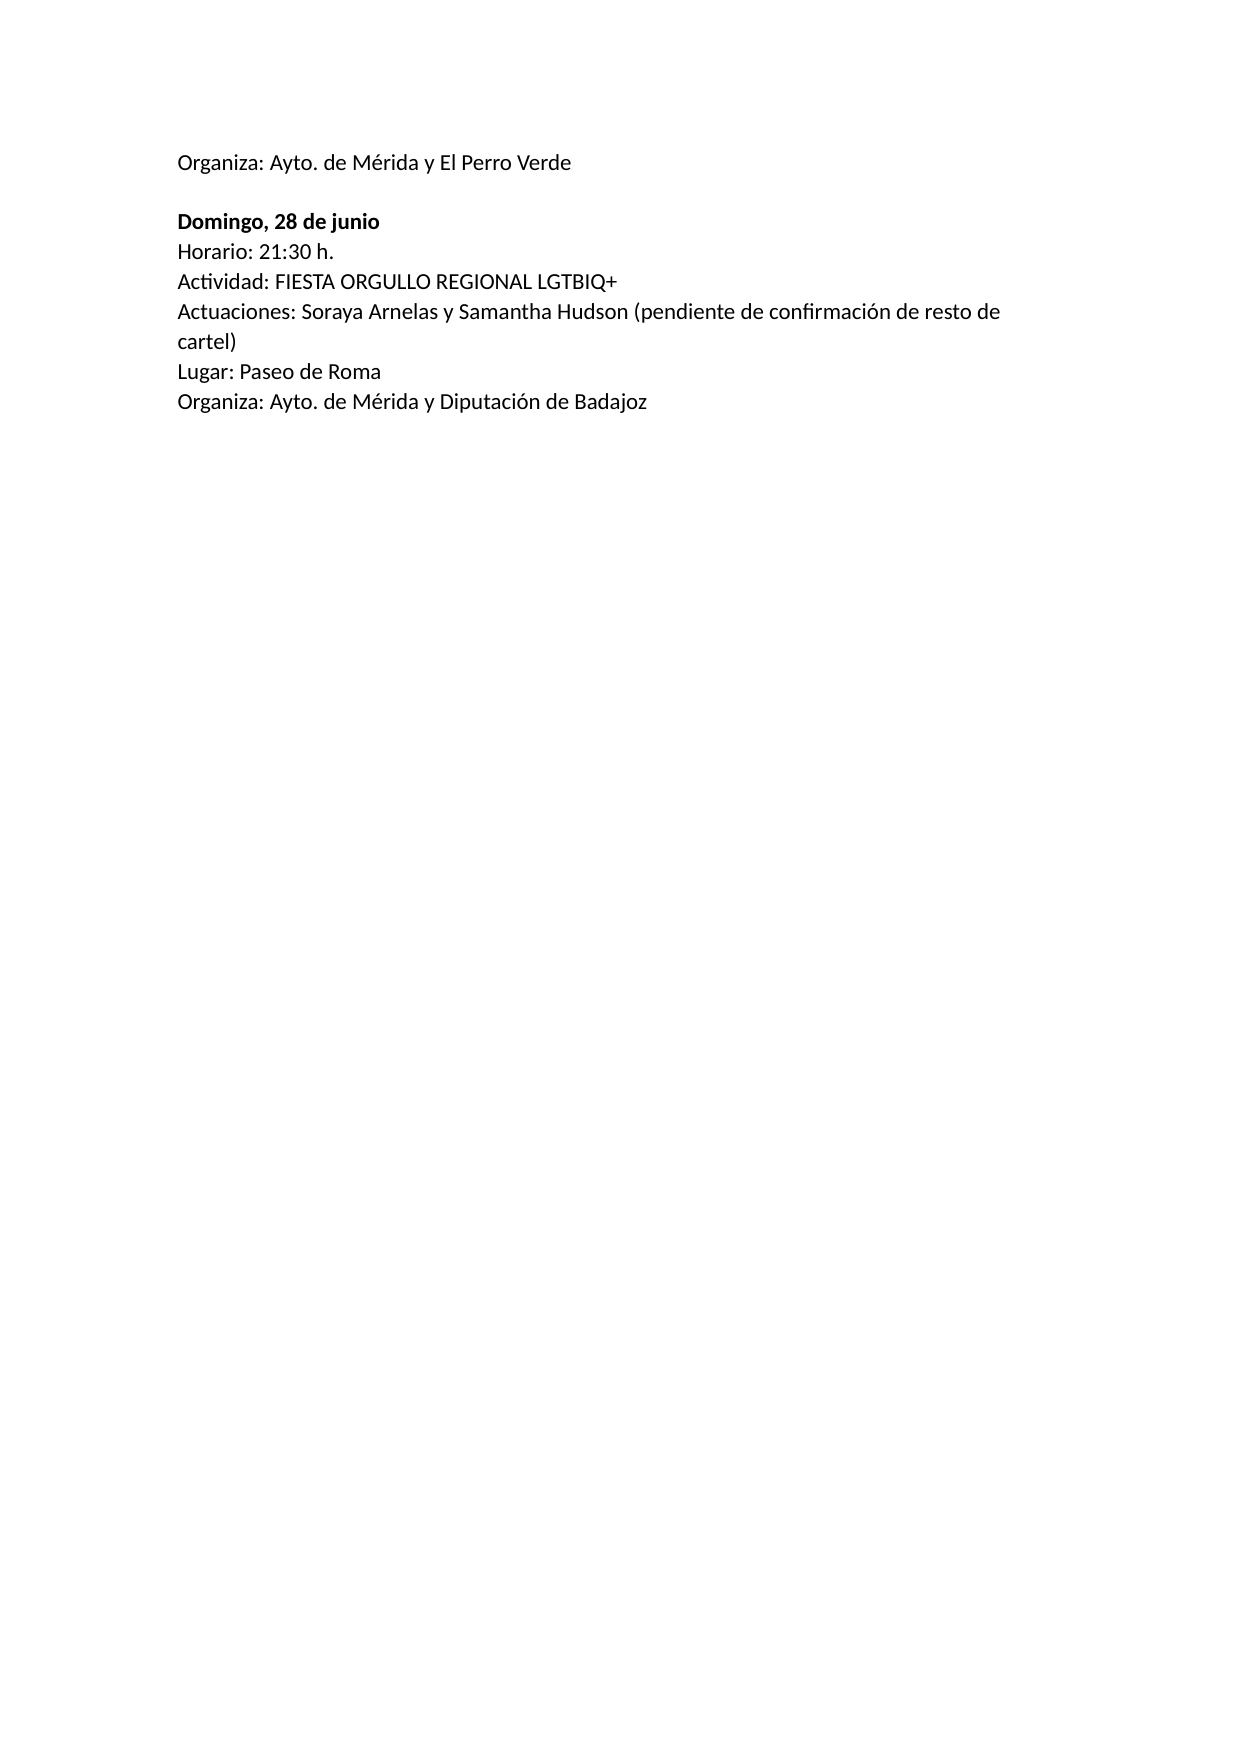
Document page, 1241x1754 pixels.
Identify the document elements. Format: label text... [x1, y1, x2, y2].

text Organiza: Ayto. de Mérida y El Perro Verde Domingo, 28 de junio Horario: 21:30 h. Actividad: FIESTA ORGULLO REGIONAL LGTBIQ+ Actuaciones: Soraya Arnelas y Samantha Hudson (pendiente de confirmación de resto de cartel) Lugar: Paseo de Roma Organiza: Ayto. de Mérida y Diputación de Badajoz [177, 148, 1063, 415]
